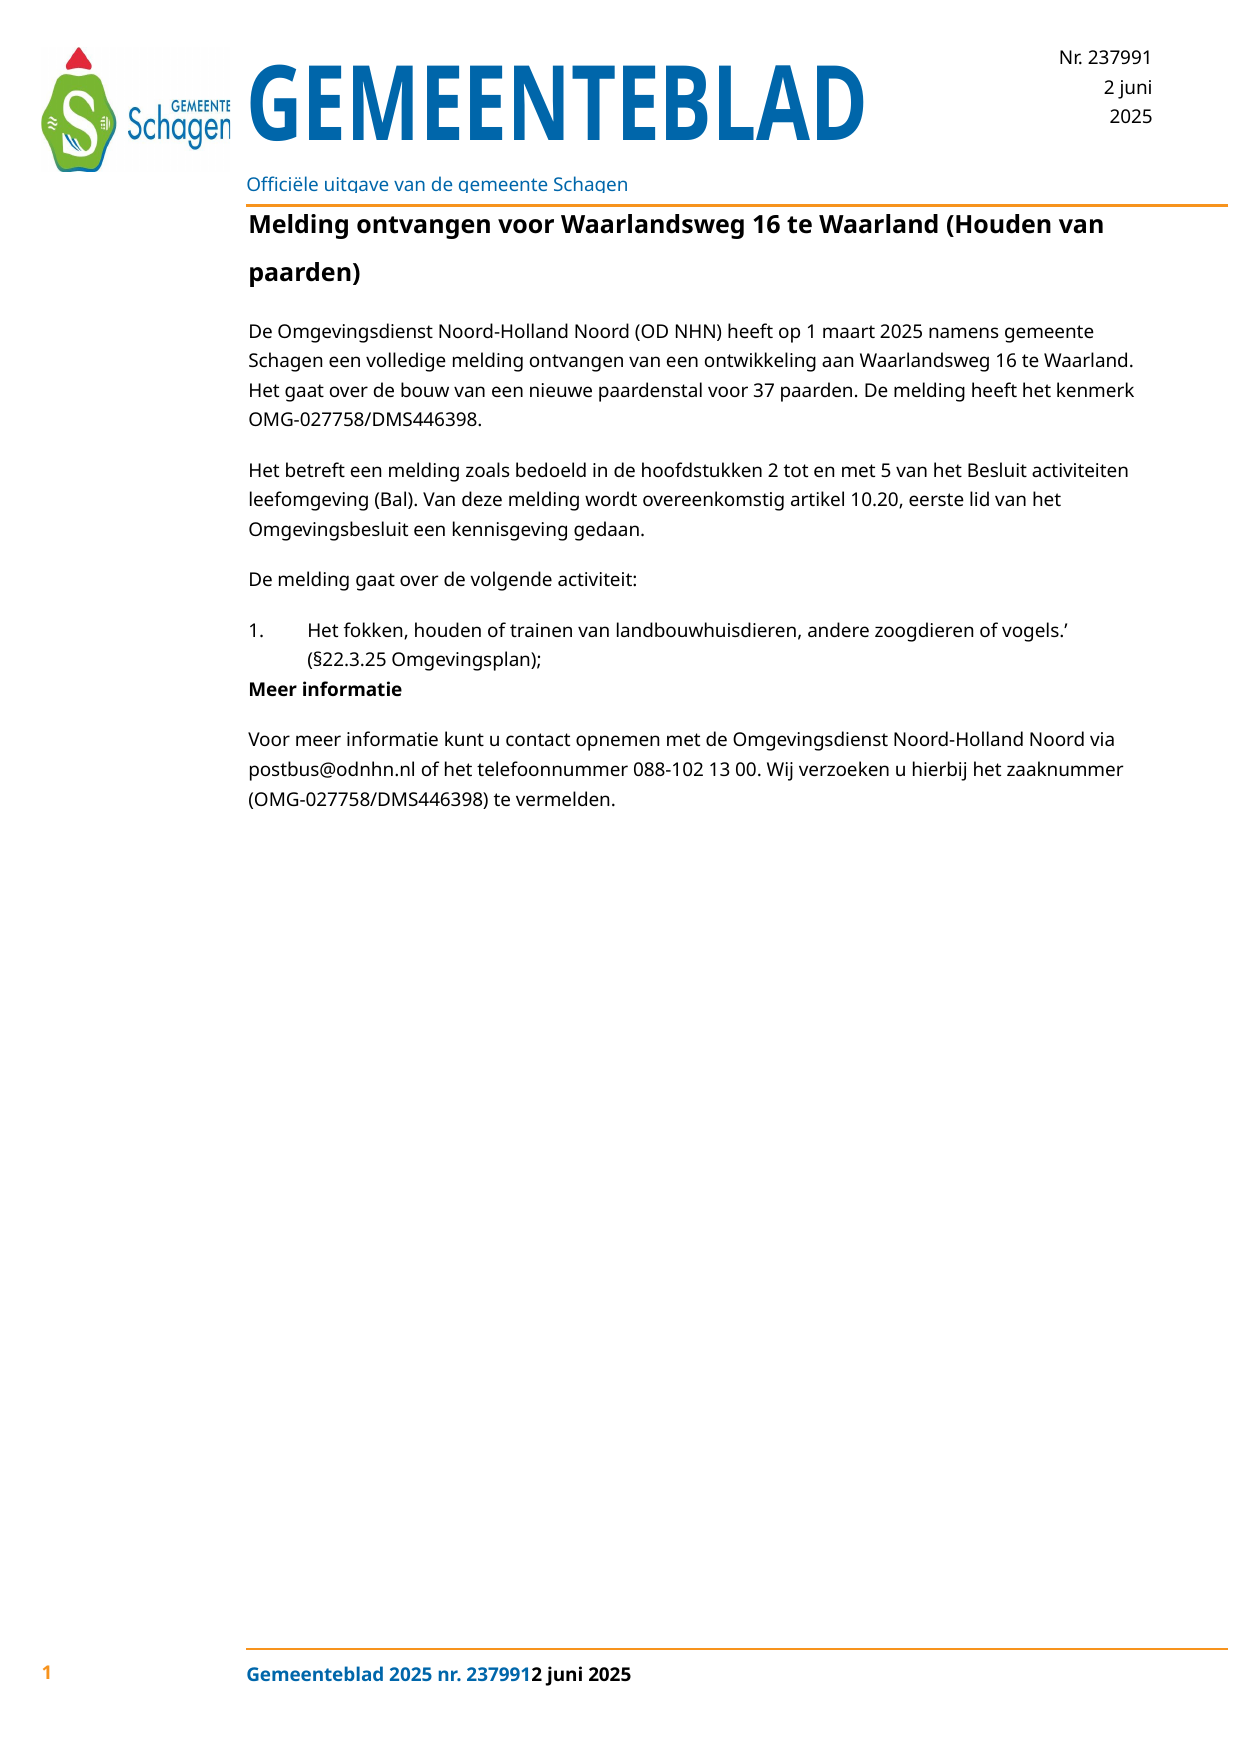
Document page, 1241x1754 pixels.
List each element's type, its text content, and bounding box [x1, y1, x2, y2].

text Meer informatie [248, 676, 1152, 702]
text Het betreft een melding zoals bedoeld in de hoofdstukken 2 tot en met 5 van het Besluit activiteiten leefomgeving (Bal). Van deze melding wordt overeenkomstig artikel 10.20, eerste lid van het Omgevingsbesluit een kennisgeving gedaan. [248, 457, 1152, 542]
text Voor meer informatie kunt u contact opnemen met de Omgevingsdienst Noord-Holland Noord via postbus@odnhn.nl of het telefoonnummer 088-102 13 00. Wij verzoeken u hierbij het zaaknummer (OMG-027758/DMS446398) te vermelden. [248, 727, 1152, 812]
picture [41, 47, 231, 172]
text De Omgevingsdienst Noord-Holland Noord (OD NHN) heeft op 1 maart 2025 namens gemeente Schagen een volledige melding ontvangen van een ontwikkeling aan Waarlandsweg 16 te Waarland. Het gaat over de bouw van een nieuwe paardenstal voor 37 paarden. De melding heeft het kenmerk OMG-027758/DMS446398. [248, 318, 1152, 432]
text De melding gaat over de volgende activiteit: [248, 567, 1152, 592]
list Het fokken, houden of trainen van landbouwhuisdieren, andere zoogdieren of vogels.’ (§22.3.25 Omgevingsplan); [248, 617, 1152, 672]
text Melding ontvangen voor Waarlandsweg 16 te Waarland (Houden van paarden) [248, 207, 1152, 288]
